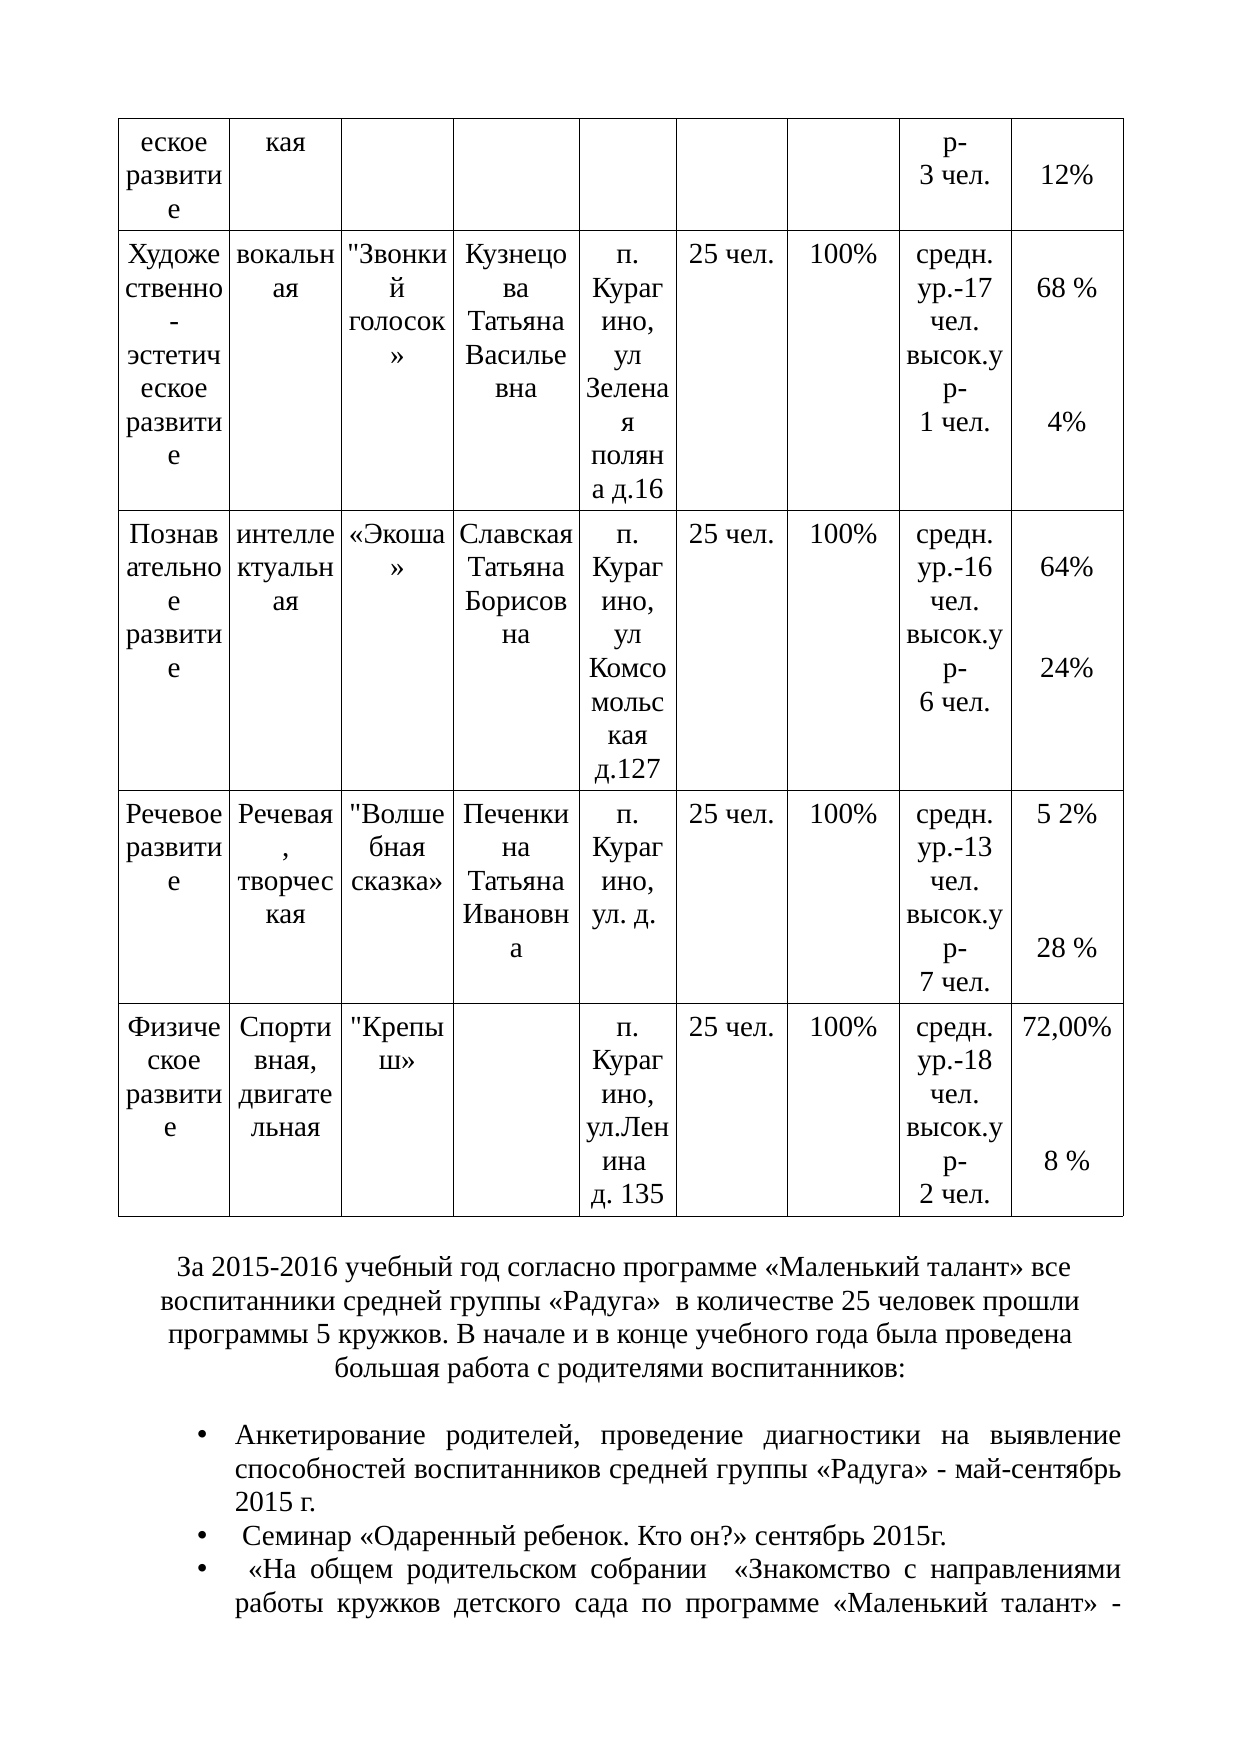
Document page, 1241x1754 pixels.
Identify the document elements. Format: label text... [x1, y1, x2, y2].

table_cell Кузнецова Татьяна Васильевна [454, 231, 579, 510]
table_cell "Звонкий голосок» [342, 231, 453, 510]
table_cell 100% [788, 791, 899, 1003]
table_cell п. Курагино, ул. д. [580, 791, 676, 1003]
table_cell Печенкина Татьяна Ивановна [454, 791, 579, 1003]
table_cell п. Курагино, ул Комсомольская д.127 [580, 511, 676, 790]
table_cell Художественно-эстетическое развитие [119, 231, 229, 510]
table_cell 68 % 4% [1012, 231, 1123, 510]
table_cell 25 чел. [677, 1004, 787, 1216]
table_cell 25 чел. [677, 511, 787, 790]
table_cell п. Курагино, ул Зеленая поляна д.16 [580, 231, 676, 510]
table_cell средн. ур.-16 чел. высок.ур- 6 чел. [900, 511, 1011, 790]
list Анкетирование родителей, проведение диагностики на выявление способностей воспитанников средней группы «Радуга» - май-сентябрь 2015 г. [197, 1417, 1122, 1518]
text За 2015-2016 учебный год согласно программе «Маленький талант» все воспитанники средней группы «Радуга» в количестве 25 человек прошли программы 5 кружков. В начале и в конце учебного года была проведена большая работа с родителями воспитанников: [118, 1249, 1122, 1383]
table_cell "Крепыш» [342, 1004, 453, 1216]
table_cell средн. ур.-13 чел. высок.ур- 7 чел. [900, 791, 1011, 1003]
list «На общем родительском собрании «Знакомство с направлениями работы кружков детского сада по программе «Маленький талант» [197, 1551, 1122, 1619]
table_cell 72,00% 8 % [1012, 1004, 1123, 1216]
table_cell [580, 119, 676, 230]
table_cell 100% [788, 1004, 899, 1216]
table_cell Речевое развитие [119, 791, 229, 1003]
table_cell Речевая, творческая [230, 791, 341, 1003]
table_cell Спортивная, двигательная [230, 1004, 341, 1216]
table_cell 25 чел. [677, 231, 787, 510]
table_cell 64% 24% [1012, 511, 1123, 790]
list Семинар «Одаренный ребенок. Кто он?» сентябрь 2015г. [197, 1518, 1122, 1551]
table_cell 5 2% 28 % [1012, 791, 1123, 1003]
table_cell [342, 119, 453, 230]
table_cell Познавательное развитие [119, 511, 229, 790]
table_cell [454, 119, 579, 230]
table_cell "Волшебная сказка» [342, 791, 453, 1003]
table_cell «Экоша» [342, 511, 453, 790]
table_cell [677, 119, 787, 230]
table_cell 12% [1012, 119, 1123, 230]
table_cell Физическое развитие [119, 1004, 229, 1216]
table_cell 100% [788, 511, 899, 790]
table_cell кая [230, 119, 341, 230]
table_cell [788, 119, 899, 230]
table_cell средн. ур.-18 чел. высок.ур- 2 чел. [900, 1004, 1011, 1216]
table_cell Славская Татьяна Борисовна [454, 511, 579, 790]
table_cell интеллектуальная [230, 511, 341, 790]
table_cell п. Курагино, ул.Ленина д. 135 [580, 1004, 676, 1216]
table_cell средн. ур.-17 чел. высок.ур- 1 чел. [900, 231, 1011, 510]
table_cell вокальная [230, 231, 341, 510]
table_cell р- 3 чел. [900, 119, 1011, 230]
table_cell 25 чел. [677, 791, 787, 1003]
table_cell еское развитие [119, 119, 229, 230]
table_cell [454, 1004, 579, 1216]
table_cell 100% [788, 231, 899, 510]
